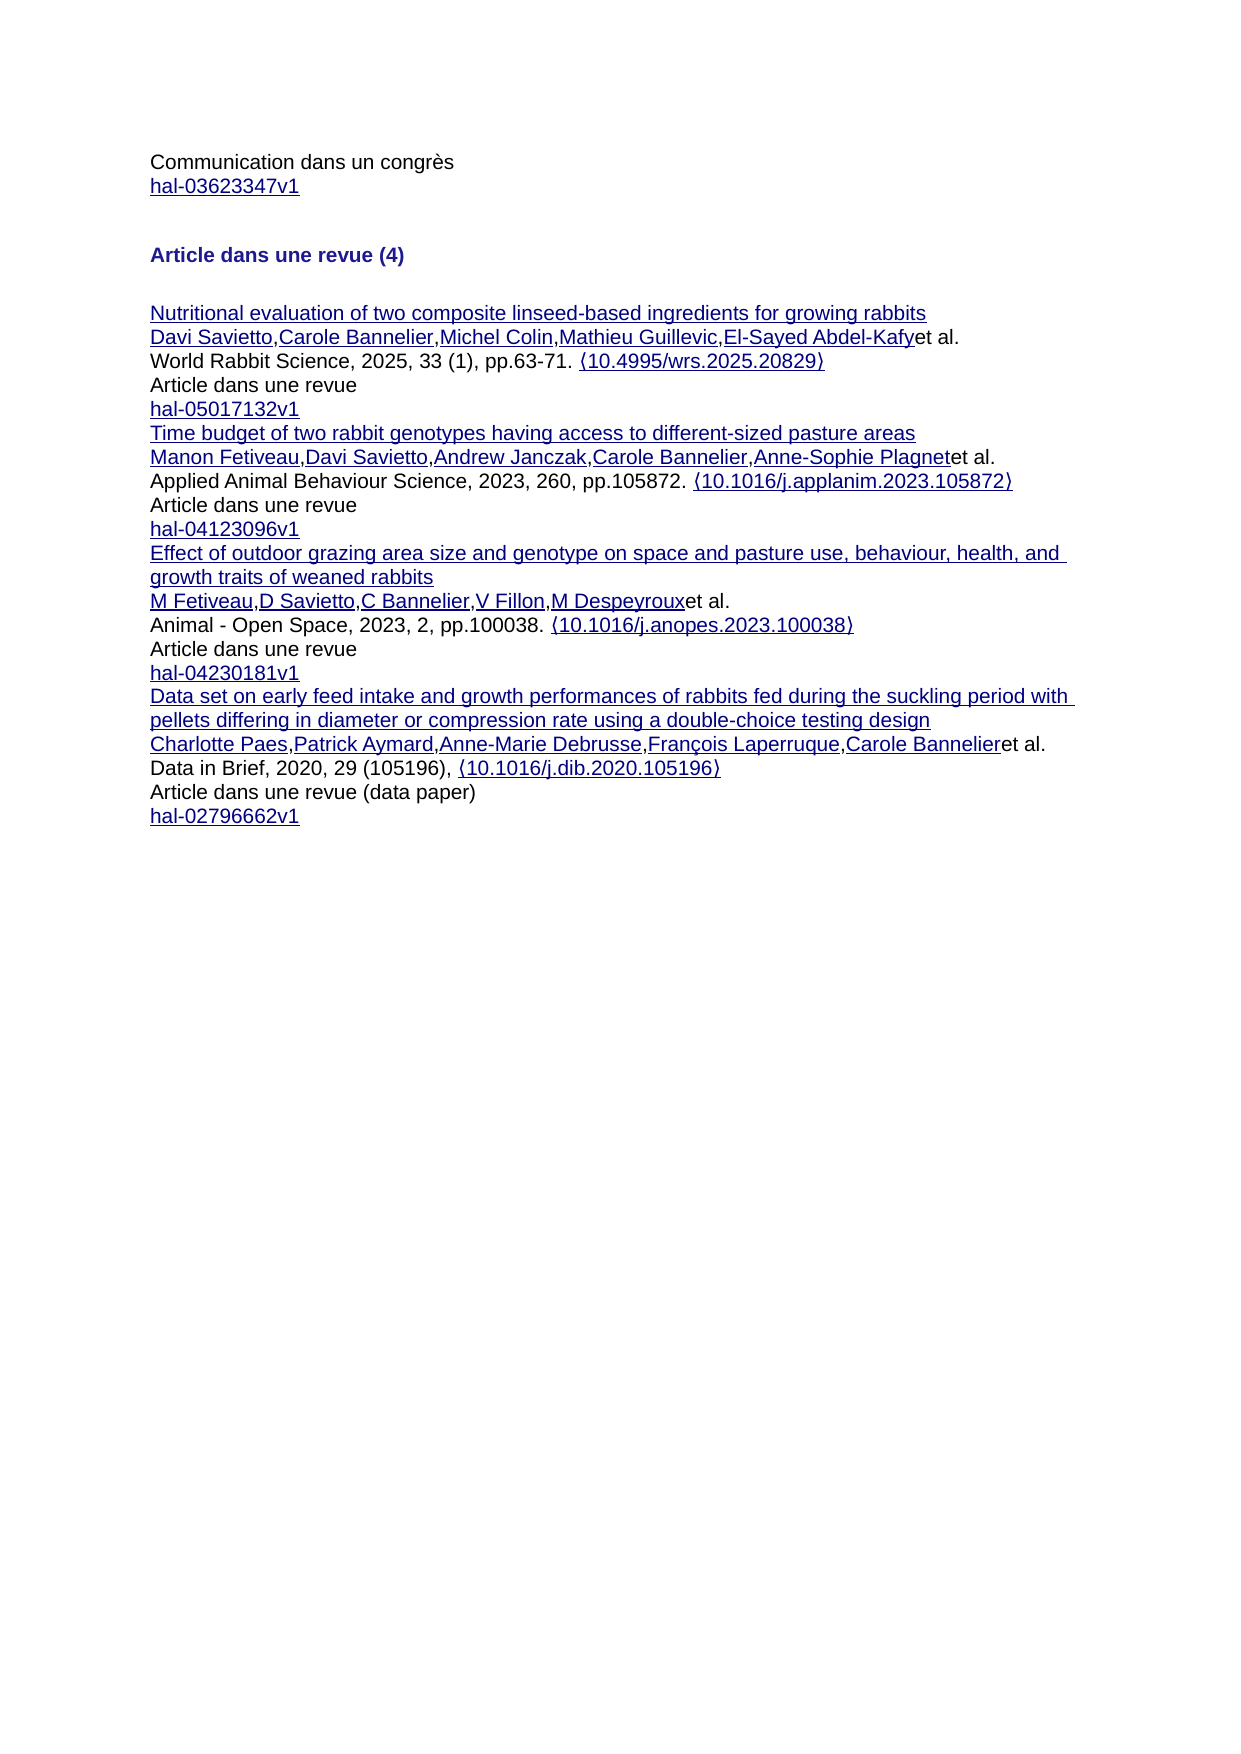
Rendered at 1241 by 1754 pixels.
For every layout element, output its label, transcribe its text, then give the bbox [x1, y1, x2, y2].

table_cell Data set on early feed intake and growth performances of rabbits fed during the suckling period with pellets differing in diameter or compression rate using a double-choice testing design Charlotte Paes,Patrick Aymard,Anne-Marie Debrusse,François Laperruque,Carole Bannelieret al. Data in Brief, 2020, 29 (105196), ⟨10.1016/j.dib.2020.105196⟩ Article dans une revue (data paper) hal-02796662v1 [150, 684, 1090, 828]
table_cell Nutritive value of cabbage and pelleted complete feed in free-ranged organic growing rabbit. Jean-Pierre Goby,Carole Bannelier,Thierry Gidenne 72th EAAP annual Conference, Aug 2021, Davos, Switzerland Communication dans un congrès hal-03623347v1 [150, 150, 1090, 198]
subtitle Article dans une revue (4) [150, 243, 1090, 267]
table_cell Time budget of two rabbit genotypes having access to different-sized pasture areas Manon Fetiveau,Davi Savietto,Andrew Janczak,Carole Bannelier,Anne-Sophie Plagnetet al. Applied Animal Behaviour Science, 2023, 260, pp.105872. ⟨10.1016/j.applanim.2023.105872⟩ Article dans une revue hal-04123096v1 [150, 421, 1090, 541]
table_header Nutritional evaluation of two composite linseed-based ingredients for growing rabbits Davi Savietto,Carole Bannelier,Michel Colin,Mathieu Guillevic,El-Sayed Abdel-Kafyet al. World Rabbit Science, 2025, 33 (1), pp.63-71. ⟨10.4995/wrs.2025.20829⟩ Article dans une revue hal-05017132v1 [150, 301, 1090, 421]
table_cell Effect of outdoor grazing area size and genotype on space and pasture use, behaviour, health, and growth traits of weaned rabbits M Fetiveau,D Savietto,C Bannelier,V Fillon,M Despeyrouxet al. Animal - Open Space, 2023, 2, pp.100038. ⟨10.1016/j.anopes.2023.100038⟩ Article dans une revue hal-04230181v1 [150, 541, 1090, 684]
